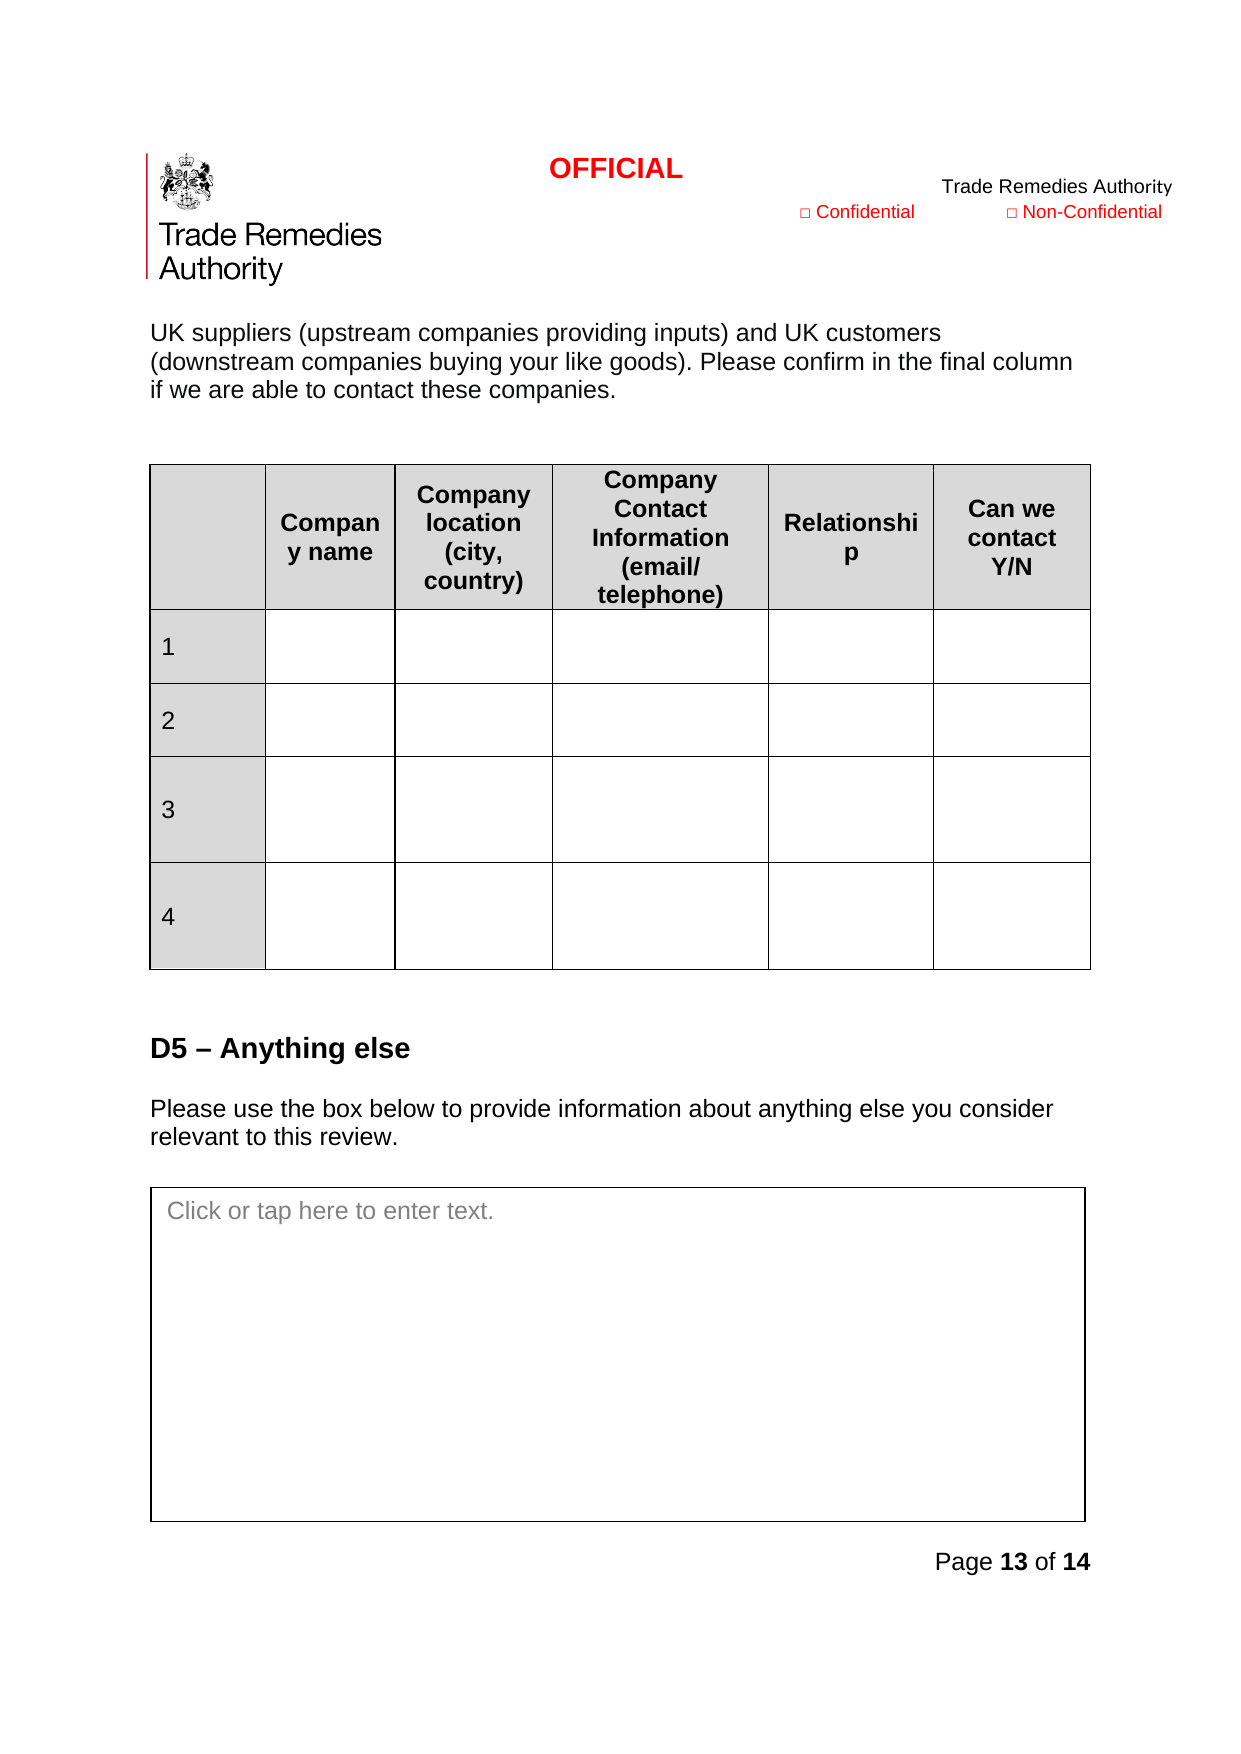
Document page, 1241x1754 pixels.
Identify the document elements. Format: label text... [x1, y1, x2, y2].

table_header Company Contact Information (email/telephone) [553, 465, 768, 609]
table_header [151, 465, 265, 609]
table_cell [553, 863, 768, 968]
table_cell [396, 757, 552, 862]
table_cell [553, 757, 768, 862]
table_cell [769, 863, 933, 968]
table_cell [934, 863, 1090, 968]
table_cell [396, 610, 552, 683]
table_cell [934, 757, 1090, 862]
table_header Can we contact Y/N [934, 465, 1090, 609]
subtitle D5 – Anything else [150, 1031, 1090, 1065]
table_cell [553, 610, 768, 683]
text UK suppliers (upstream companies providing inputs) and UK customers (downstream companies buying your like goods). Please confirm in the final column if we are able to contact these companies. [150, 318, 1090, 404]
table_cell 1 [151, 610, 265, 683]
table_cell [769, 610, 933, 683]
table_cell [266, 610, 394, 683]
table_header Company name [266, 465, 394, 609]
table_cell 2 [151, 684, 265, 756]
text Click or tap here to enter text. [167, 1196, 1069, 1224]
table_cell [266, 684, 394, 756]
table_cell [266, 863, 394, 968]
table_cell [934, 684, 1090, 756]
table_cell [396, 863, 552, 968]
table_cell [266, 757, 394, 862]
table_cell [396, 684, 552, 756]
table_cell 4 [151, 863, 265, 968]
table_cell [553, 684, 768, 756]
table_cell [769, 757, 933, 862]
table_header Relationship [769, 465, 933, 609]
table_cell [934, 610, 1090, 683]
table_header Company location (city, country) [396, 465, 552, 609]
table_cell 3 [151, 757, 265, 862]
text Please use the box below to provide information about anything else you consider relevant to this review. [150, 1093, 1090, 1151]
table_cell [769, 684, 933, 756]
